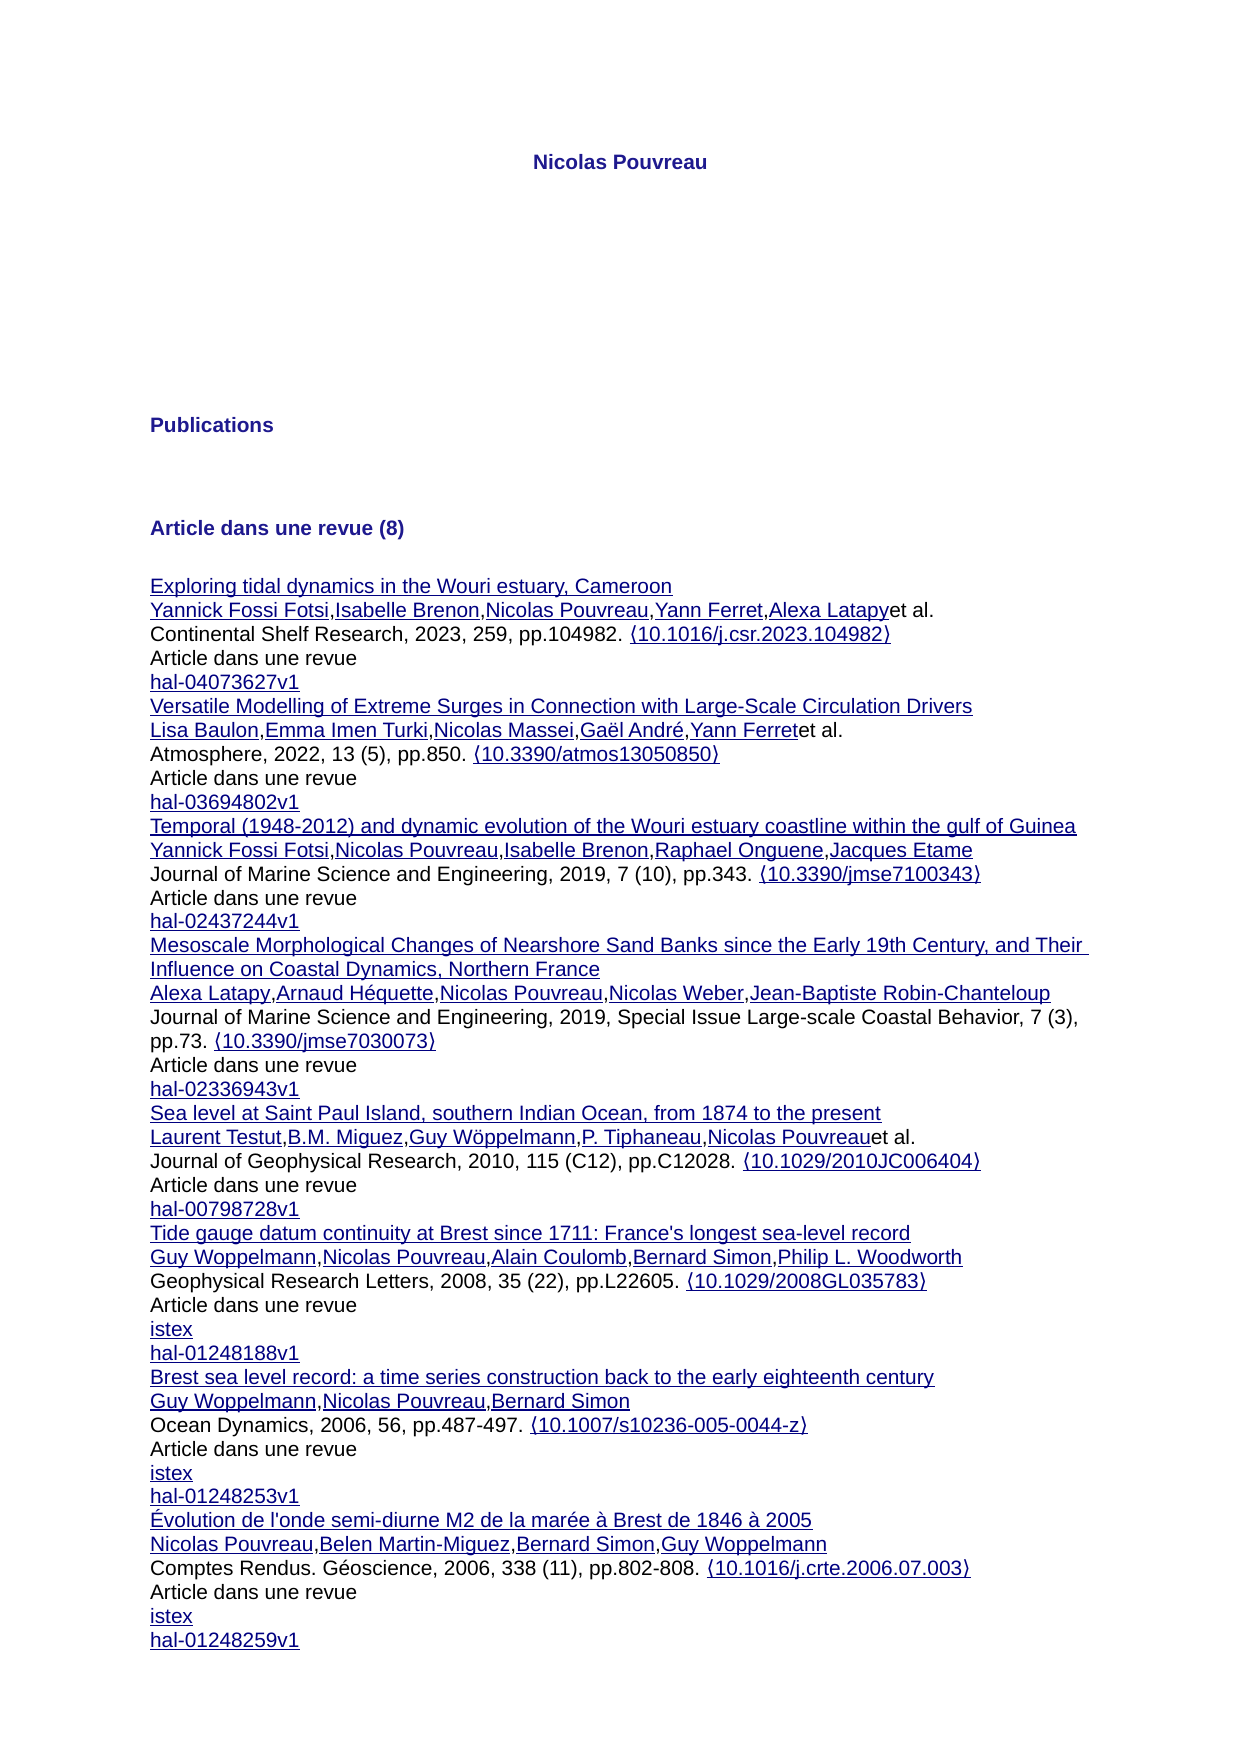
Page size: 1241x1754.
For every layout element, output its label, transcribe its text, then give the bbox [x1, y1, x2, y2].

table_cell Brest sea level record: a time series construction back to the early eighteenth century Guy Woppelmann,Nicolas Pouvreau,Bernard Simon Ocean Dynamics, 2006, 56, pp.487-497. ⟨10.1007/s10236-005-0044-z⟩ Article dans une revue istex hal-01248253v1 [150, 1365, 1090, 1508]
table_cell Temporal (1948-2012) and dynamic evolution of the Wouri estuary coastline within the gulf of Guinea Yannick Fossi Fotsi,Nicolas Pouvreau,Isabelle Brenon,Raphael Onguene,Jacques Etame Journal of Marine Science and Engineering, 2019, 7 (10), pp.343. ⟨10.3390/jmse7100343⟩ Article dans une revue hal-02437244v1 [150, 814, 1090, 933]
subtitle Article dans une revue (8) [150, 516, 1090, 539]
table_cell Mesoscale Morphological Changes of Nearshore Sand Banks since the Early 19th Century, and Their Influence on Coastal Dynamics, Northern France Alexa Latapy,Arnaud Héquette,Nicolas Pouvreau,Nicolas Weber,Jean-Baptiste Robin-Chanteloup Journal of Marine Science and Engineering, 2019, Special Issue Large-scale Coastal Behavior, 7 (3), pp.73. ⟨10.3390/jmse7030073⟩ Article dans une revue hal-02336943v1 [150, 933, 1090, 1101]
subtitle Publications [150, 412, 1090, 436]
table_header Exploring tidal dynamics in the Wouri estuary, Cameroon Yannick Fossi Fotsi,Isabelle Brenon,Nicolas Pouvreau,Yann Ferret,Alexa Latapyet al. Continental Shelf Research, 2023, 259, pp.104982. ⟨10.1016/j.csr.2023.104982⟩ Article dans une revue hal-04073627v1 [150, 574, 1090, 694]
subtitle Nicolas Pouvreau [150, 150, 1090, 174]
table_cell Sea level at Saint Paul Island, southern Indian Ocean, from 1874 to the present Laurent Testut,B.M. Miguez,Guy Wöppelmann,P. Tiphaneau,Nicolas Pouvreauet al. Journal of Geophysical Research, 2010, 115 (C12), pp.C12028. ⟨10.1029/2010JC006404⟩ Article dans une revue hal-00798728v1 [150, 1101, 1090, 1221]
table_cell Évolution de l'onde semi-diurne M2 de la marée à Brest de 1846 à 2005 Nicolas Pouvreau,Belen Martin-Miguez,Bernard Simon,Guy Woppelmann Comptes Rendus. Géoscience, 2006, 338 (11), pp.802-808. ⟨10.1016/j.crte.2006.07.003⟩ Article dans une revue istex hal-01248259v1 [150, 1508, 1090, 1652]
table_cell Tide gauge datum continuity at Brest since 1711: France's longest sea-level record Guy Woppelmann,Nicolas Pouvreau,Alain Coulomb,Bernard Simon,Philip L. Woodworth Geophysical Research Letters, 2008, 35 (22), pp.L22605. ⟨10.1029/2008GL035783⟩ Article dans une revue istex hal-01248188v1 [150, 1221, 1090, 1364]
table_cell Versatile Modelling of Extreme Surges in Connection with Large-Scale Circulation Drivers Lisa Baulon,Emma Imen Turki,Nicolas Massei,Gaël André,Yann Ferretet al. Atmosphere, 2022, 13 (5), pp.850. ⟨10.3390/atmos13050850⟩ Article dans une revue hal-03694802v1 [150, 694, 1090, 813]
